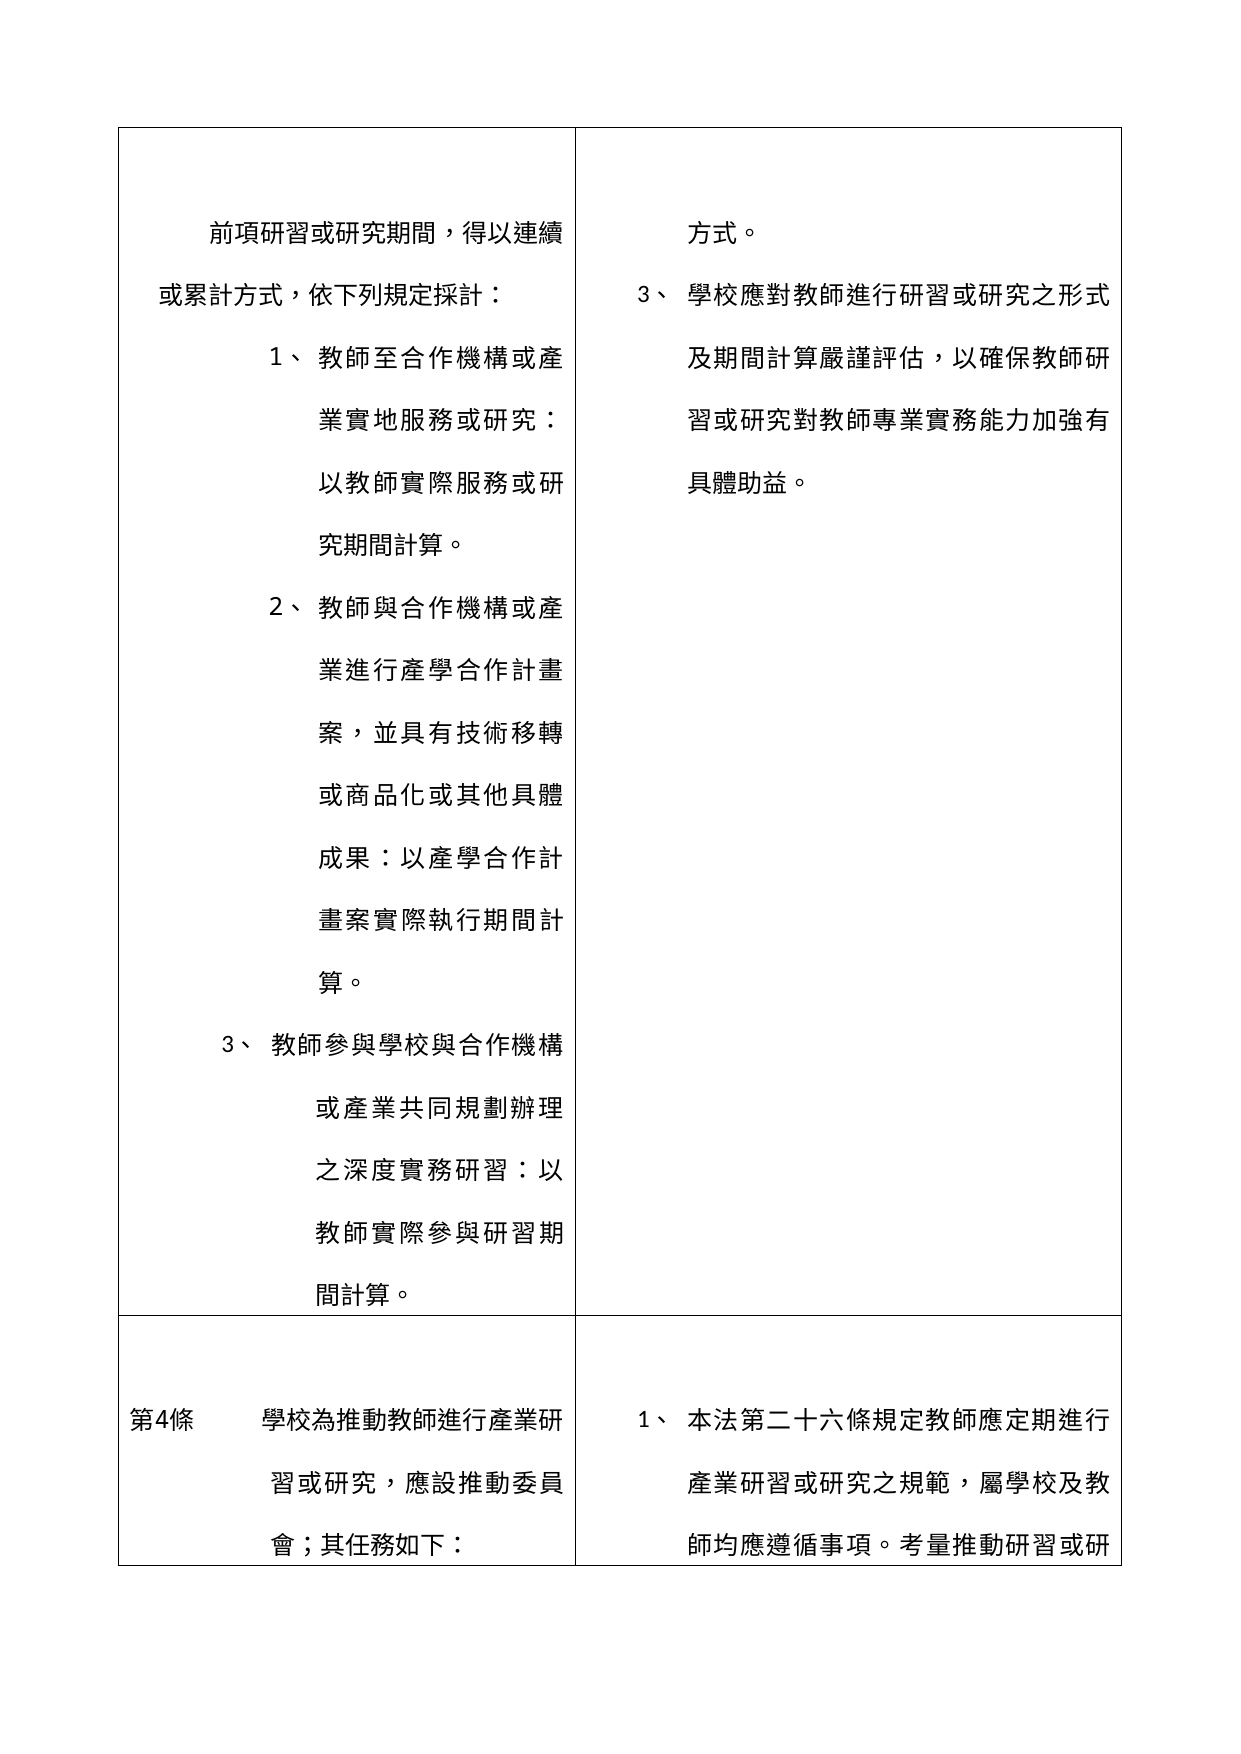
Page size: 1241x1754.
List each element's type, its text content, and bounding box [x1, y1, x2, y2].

table_cell 考量本法第二十六條之立法目的係為使教師持續增加實務經驗，又學校教師可獲得實務經驗之形式多元，且不同產業別與學校進行產學合作之樣態有別，為利各校規劃教師進行之研習或研究，第一項爰分款明定教師進行之研習或研究形式，其中「實地服務或研究」，係指教師個人至合作機構或產業進行全時之實地服務或研究、「深度實務研習」，係指教師參與學校與合作機構或產業所辦理之團體研習，研習形式非講座式或演講式，應為深入探討產業實務專業之互動式團隊研習。 第二項明定教師進行研習或研究之期間計算方式，及研習或研究期間採計方式。 學校應對教師進行研習或研究之形式及期間計算嚴謹評估，以確保教師研習或研究對教師專業實務能力加強有具體助益。 [576, 128, 1121, 1314]
table_cell 本法第二十六條規定教師應定期進行產業研習或研究之規範，屬學校及教師均應遵循事項。考量推動研習或研 [576, 1316, 1121, 1564]
table_cell 前項研習或研究期間，得以連續或累計方式，依下列規定採計： 教師至合作機構或產業實地服務或研究：以教師實際服務或研究期間計算。 教師與合作機構或產業進行產學合作計畫案，並具有技術移轉或商品化或其他具體成果：以產學合作計畫案實際執行期間計算。 教師參與學校與合作機構或產業共同規劃辦理之深度實務研習：以教師實際參與研習期間計算。 [119, 128, 575, 1314]
table_cell 學校為推動教師進行產業研習或研究，應設推動委員會；其任務如下： 訂定教師進行產業研習或研究之作業規定。 排定教師進行產業研習或研究期程。 邀請合作機構、相關職業團體或產業，共同規劃及辦理產業研習或研究。 督導學校與合作機構或產業契約書及學校與教師契約書之簽訂及執行。 其他教師至合作機構或產業進行研習或研究權益保障相關事項。 [119, 1316, 575, 1564]
